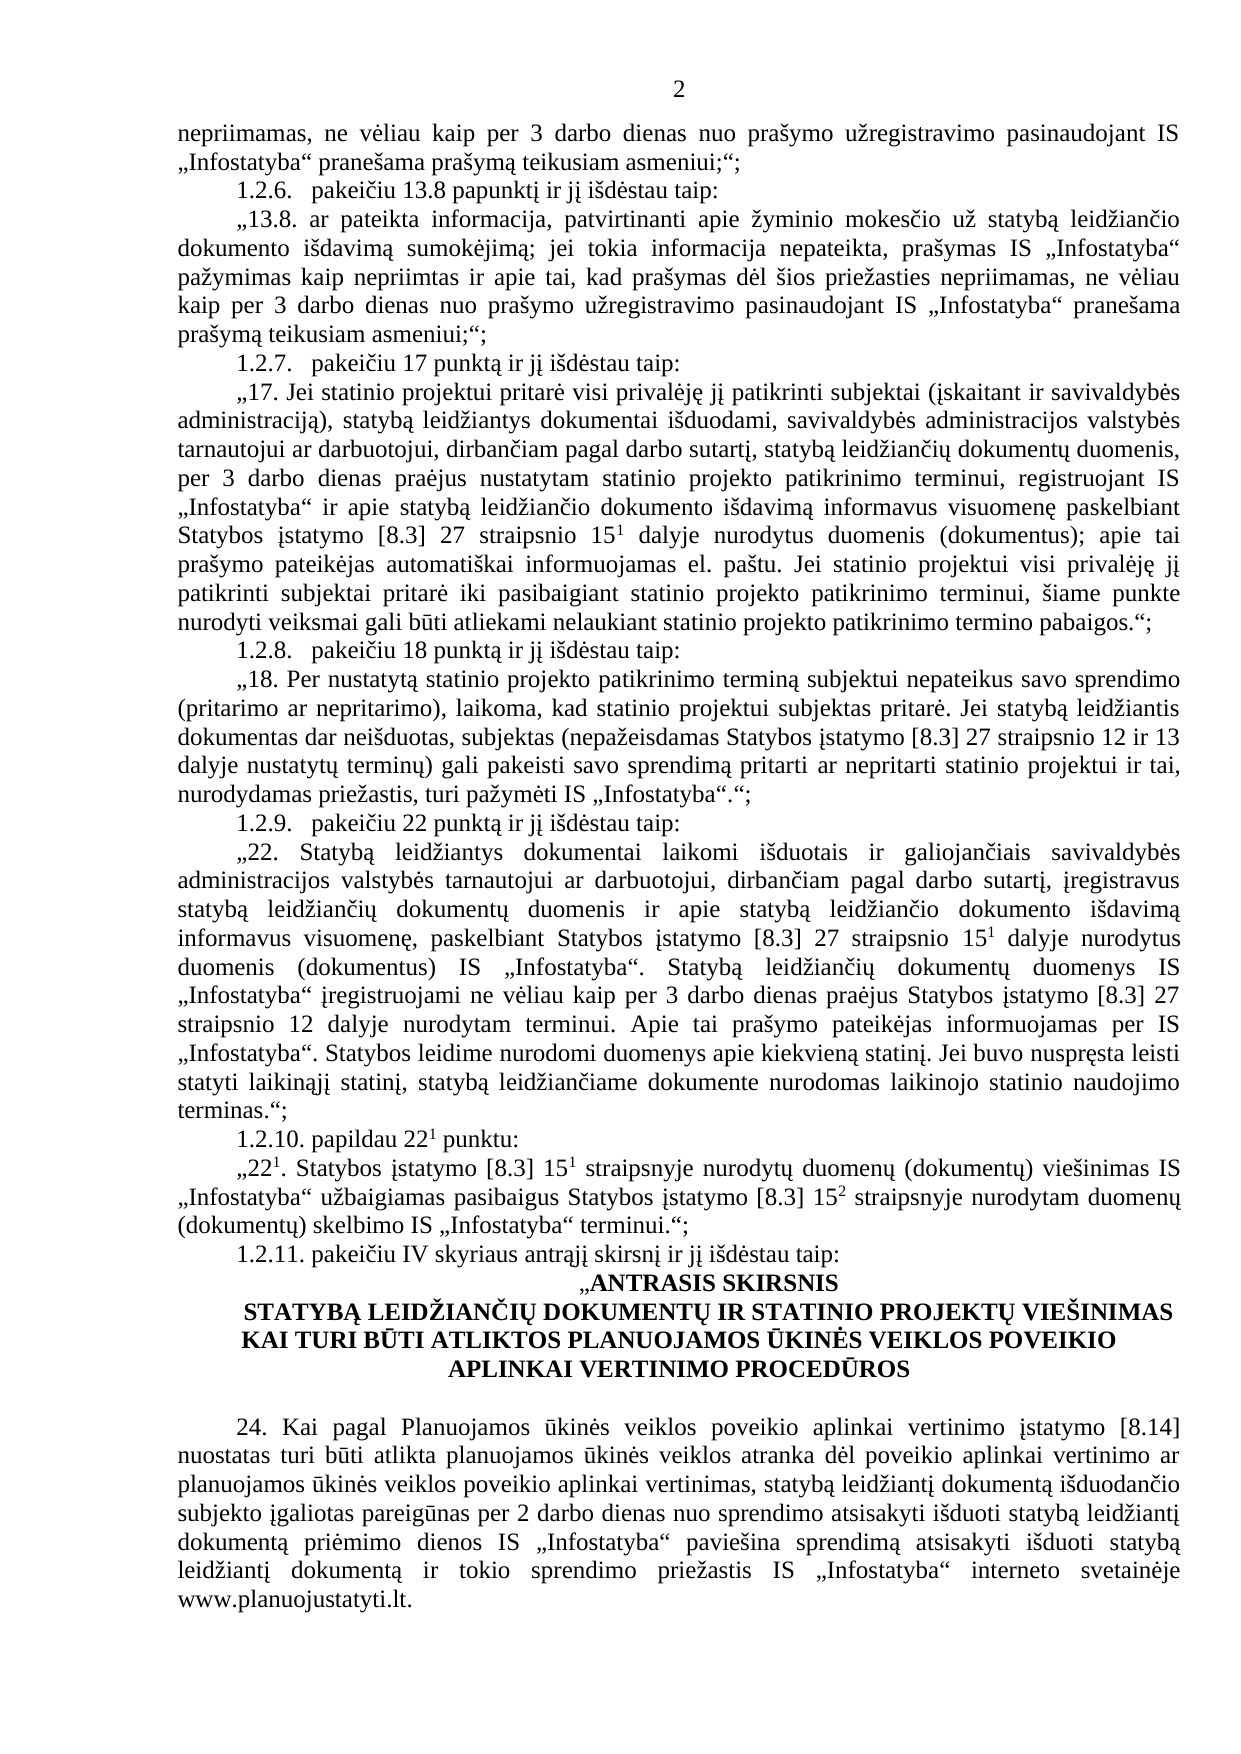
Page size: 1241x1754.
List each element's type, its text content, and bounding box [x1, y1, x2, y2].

text 1.2.10. papildau 221 punktu: [236, 1124, 1181, 1153]
text „17. Jei statinio projektui pritarė visi privalėję jį patikrinti subjektai (įskaitant ir savivaldybės administraciją), statybą leidžiantys dokumentai išduodami, savivaldybės administracijos valstybės tarnautojui ar darbuotojui, dirbančiam pagal darbo sutartį, statybą leidžiančių dokumentų duomenis, per 3 darbo dienas praėjus nustatytam statinio projekto patikrinimo terminui, registruojant IS „Infostatyba“ ir apie statybą leidžiančio dokumento išdavimą informavus visuomenę paskelbiant Statybos įstatymo [8.3] 27 straipsnio 151 dalyje nurodytus duomenis (dokumentus); apie tai prašymo pateikėjas automatiškai informuojamas el. paštu. Jei statinio projektui visi privalėję jį patikrinti subjektai pritarė iki pasibaigiant statinio projekto patikrinimo terminui, šiame punkte nurodyti veiksmai gali būti atliekami nelaukiant statinio projekto patikrinimo termino pabaigos.“; [177, 377, 1181, 636]
text nepriimamas, ne vėliau kaip per 3 darbo dienas nuo prašymo užregistravimo pasinaudojant IS „Infostatyba“ pranešama prašymą teikusiam asmeniui;“; [177, 118, 1181, 176]
text STATYBĄ LEIDŽIANČIŲ DOKUMENTŲ IR STATINIO PROJEKTŲ VIEŠINIMAS KAI TURI BŪTI ATLIKTOS PLANUOJAMOS ŪKINĖS VEIKLOS POVEIKIO APLINKAI VERTINIMO PROCEDŪROS [177, 1297, 1181, 1383]
text „18. Per nustatytą statinio projekto patikrinimo terminą subjektui nepateikus savo sprendimo (pritarimo ar nepritarimo), laikoma, kad statinio projektui subjektas pritarė. Jei statybą leidžiantis dokumentas dar neišduotas, subjektas (nepažeisdamas Statybos įstatymo [8.3] 27 straipsnio 12 ir 13 dalyje nustatytų terminų) gali pakeisti savo sprendimą pritarti ar nepritarti statinio projektui ir tai, nurodydamas priežastis, turi pažymėti IS „Infostatyba“.“; [177, 664, 1181, 808]
text „13.8. ar pateikta informacija, patvirtinanti apie žyminio mokesčio už statybą leidžiančio dokumento išdavimą sumokėjimą; jei tokia informacija nepateikta, prašymas IS „Infostatyba“ pažymimas kaip nepriimtas ir apie tai, kad prašymas dėl šios priežasties nepriimamas, ne vėliau kaip per 3 darbo dienas nuo prašymo užregistravimo pasinaudojant IS „Infostatyba“ pranešama prašymą teikusiam asmeniui;“; [177, 204, 1181, 348]
text „22. Statybą leidžiantys dokumentai laikomi išduotais ir galiojančiais savivaldybės administracijos valstybės tarnautojui ar darbuotojui, dirbančiam pagal darbo sutartį, įregistravus statybą leidžiančių dokumentų duomenis ir apie statybą leidžiančio dokumento išdavimą informavus visuomenę, paskelbiant Statybos įstatymo [8.3] 27 straipsnio 151 dalyje nurodytus duomenis (dokumentus) IS „Infostatyba“. Statybą leidžiančių dokumentų duomenys IS „Infostatyba“ įregistruojami ne vėliau kaip per 3 darbo dienas praėjus Statybos įstatymo [8.3] 27 straipsnio 12 dalyje nurodytam terminui. Apie tai prašymo pateikėjas informuojamas per IS „Infostatyba“. Statybos leidime nurodomi duomenys apie kiekvieną statinį. Jei buvo nuspręsta leisti statyti laikinąjį statinį, statybą leidžiančiame dokumente nurodomas laikinojo statinio naudojimo terminas.“; [177, 837, 1181, 1124]
text 1.2.11. pakeičiu IV skyriaus antrąjį skirsnį ir jį išdėstau taip: [236, 1239, 1181, 1268]
text „221. Statybos įstatymo [8.3] 151 straipsnyje nurodytų duomenų (dokumentų) viešinimas IS „Infostatyba“ užbaigiamas pasibaigus Statybos įstatymo [8.3] 152 straipsnyje nurodytam duomenų (dokumentų) skelbimo IS „Infostatyba“ terminui.“; [177, 1153, 1181, 1239]
text 24. Kai pagal Planuojamos ūkinės veiklos poveikio aplinkai vertinimo įstatymo [8.14] nuostatas turi būti atlikta planuojamos ūkinės veiklos atranka dėl poveikio aplinkai vertinimo ar planuojamos ūkinės veiklos poveikio aplinkai vertinimas, statybą leidžiantį dokumentą išduodančio subjekto įgaliotas pareigūnas per 2 darbo dienas nuo sprendimo atsisakyti išduoti statybą leidžiantį dokumentą priėmimo dienos IS „Infostatyba“ paviešina sprendimą atsisakyti išduoti statybą leidžiantį dokumentą ir tokio sprendimo priežastis IS „Infostatyba“ interneto svetainėje www.planuojustatyti.lt. [177, 1412, 1181, 1613]
text 1.2.9. pakeičiu 22 punktą ir jį išdėstau taip: [236, 808, 1181, 837]
text 1.2.7. pakeičiu 17 punktą ir jį išdėstau taip: [236, 348, 1181, 377]
text 1.2.6. pakeičiu 13.8 papunktį ir jį išdėstau taip: [236, 176, 1181, 204]
text 1.2.8. pakeičiu 18 punktą ir jį išdėstau taip: [236, 636, 1181, 664]
text „ANTRASIS SKIRSNIS [177, 1268, 1181, 1297]
